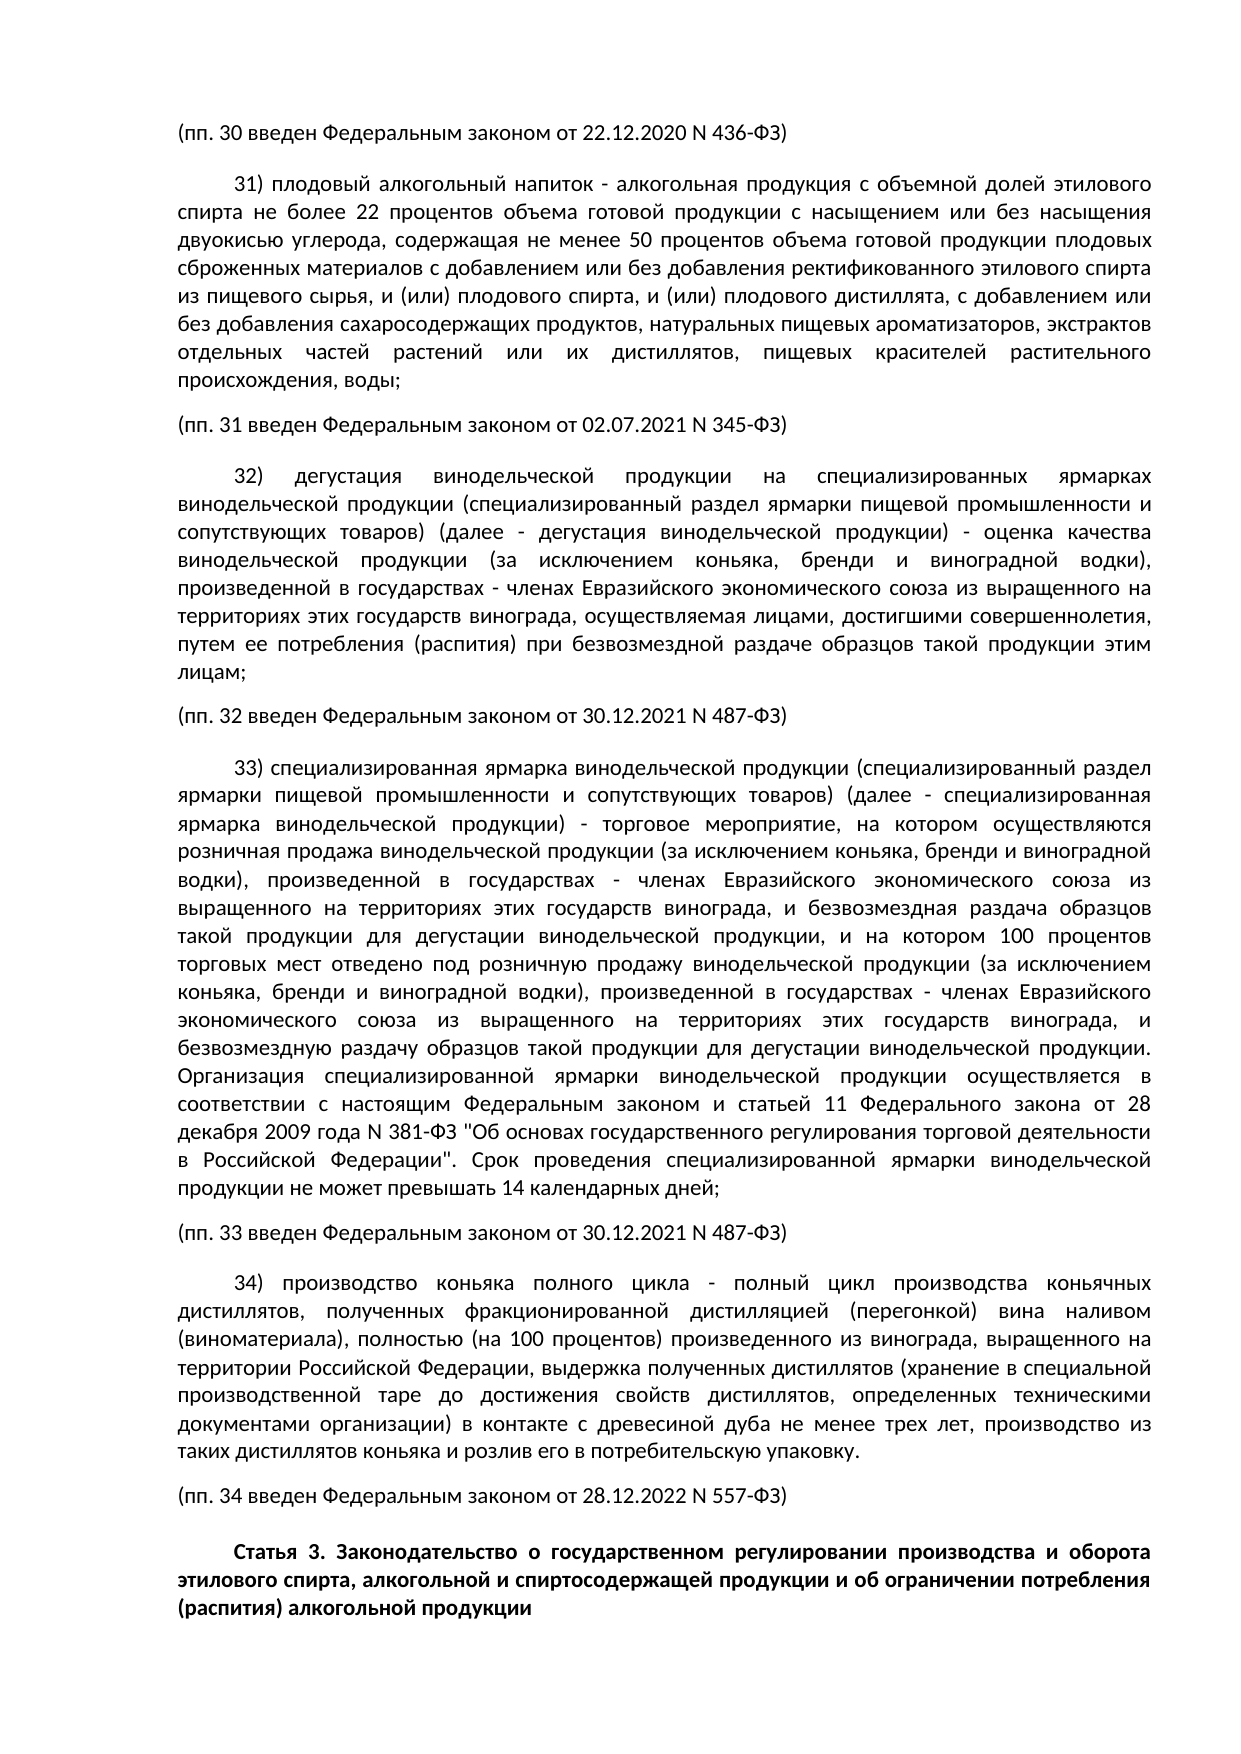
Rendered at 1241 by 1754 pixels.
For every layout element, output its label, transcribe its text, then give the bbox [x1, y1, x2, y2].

text 31) плодовый алкогольный напиток - алкогольная продукция с объемной долей этилового спирта не более 22 процентов объема готовой продукции с насыщением или без насыщения двуокисью углерода, содержащая не менее 50 процентов объема готовой продукции плодовых сброженных материалов с добавлением или без добавления ректификованного этилового спирта из пищевого сырья, и (или) плодового спирта, и (или) плодового дистиллята, с добавлением или без добавления сахаросодержащих продуктов, натуральных пищевых ароматизаторов, экстрактов отдельных частей растений или их дистиллятов, пищевых красителей растительного происхождения, воды; [177, 169, 1152, 393]
text 32) дегустация винодельческой продукции на специализированных ярмарках винодельческой продукции (специализированный раздел ярмарки пищевой промышленности и сопутствующих товаров) (далее - дегустация винодельческой продукции) - оценка качества винодельческой продукции (за исключением коньяка, бренди и виноградной водки), произведенной в государствах - членах Евразийского экономического союза из выращенного на территориях этих государств винограда, осуществляемая лицами, достигшими совершеннолетия, путем ее потребления (распития) при безвозмездной раздаче образцов такой продукции этим лицам; [177, 461, 1152, 685]
title Статья 3. Законодательство о государственном регулировании производства и оборота этилового спирта, алкогольной и спиртосодержащей продукции и об ограничении потребления (распития) алкогольной продукции [177, 1537, 1152, 1621]
text 33) специализированная ярмарка винодельческой продукции (специализированный раздел ярмарки пищевой промышленности и сопутствующих товаров) (далее - специализированная ярмарка винодельческой продукции) - торговое мероприятие, на котором осуществляются розничная продажа винодельческой продукции (за исключением коньяка, бренди и виноградной водки), произведенной в государствах - членах Евразийского экономического союза из выращенного на территориях этих государств винограда, и безвозмездная раздача образцов такой продукции для дегустации винодельческой продукции, и на котором 100 процентов торговых мест отведено под розничную продажу винодельческой продукции (за исключением коньяка, бренди и виноградной водки), произведенной в государствах - членах Евразийского экономического союза из выращенного на территориях этих государств винограда, и безвозмездную раздачу образцов такой продукции для дегустации винодельческой продукции. Организация специализированной ярмарки винодельческой продукции осуществляется в соответствии с настоящим Федеральным законом и статьей 11 Федерального закона от 28 декабря 2009 года N 381-ФЗ "Об основах государственного регулирования торговой деятельности в Российской Федерации". Срок проведения специализированной ярмарки винодельческой продукции не может превышать 14 календарных дней; [177, 753, 1152, 1201]
text (пп. 30 введен Федеральным законом от 22.12.2020 N 436-ФЗ) [177, 118, 1152, 146]
text (пп. 31 введен Федеральным законом от 02.07.2021 N 345-ФЗ) [177, 410, 1152, 438]
text (пп. 32 введен Федеральным законом от 30.12.2021 N 487-ФЗ) [177, 702, 1152, 730]
text 34) производство коньяка полного цикла - полный цикл производства коньячных дистиллятов, полученных фракционированной дистилляцией (перегонкой) вина наливом (виноматериала), полностью (на 100 процентов) произведенного из винограда, выращенного на территории Российской Федерации, выдержка полученных дистиллятов (хранение в специальной производственной таре до достижения свойств дистиллятов, определенных техническими документами организации) в контакте с древесиной дуба не менее трех лет, производство из таких дистиллятов коньяка и розлив его в потребительскую упаковку. [177, 1268, 1152, 1465]
text (пп. 33 введен Федеральным законом от 30.12.2021 N 487-ФЗ) [177, 1218, 1152, 1246]
text (пп. 34 введен Федеральным законом от 28.12.2022 N 557-ФЗ) [177, 1481, 1152, 1509]
